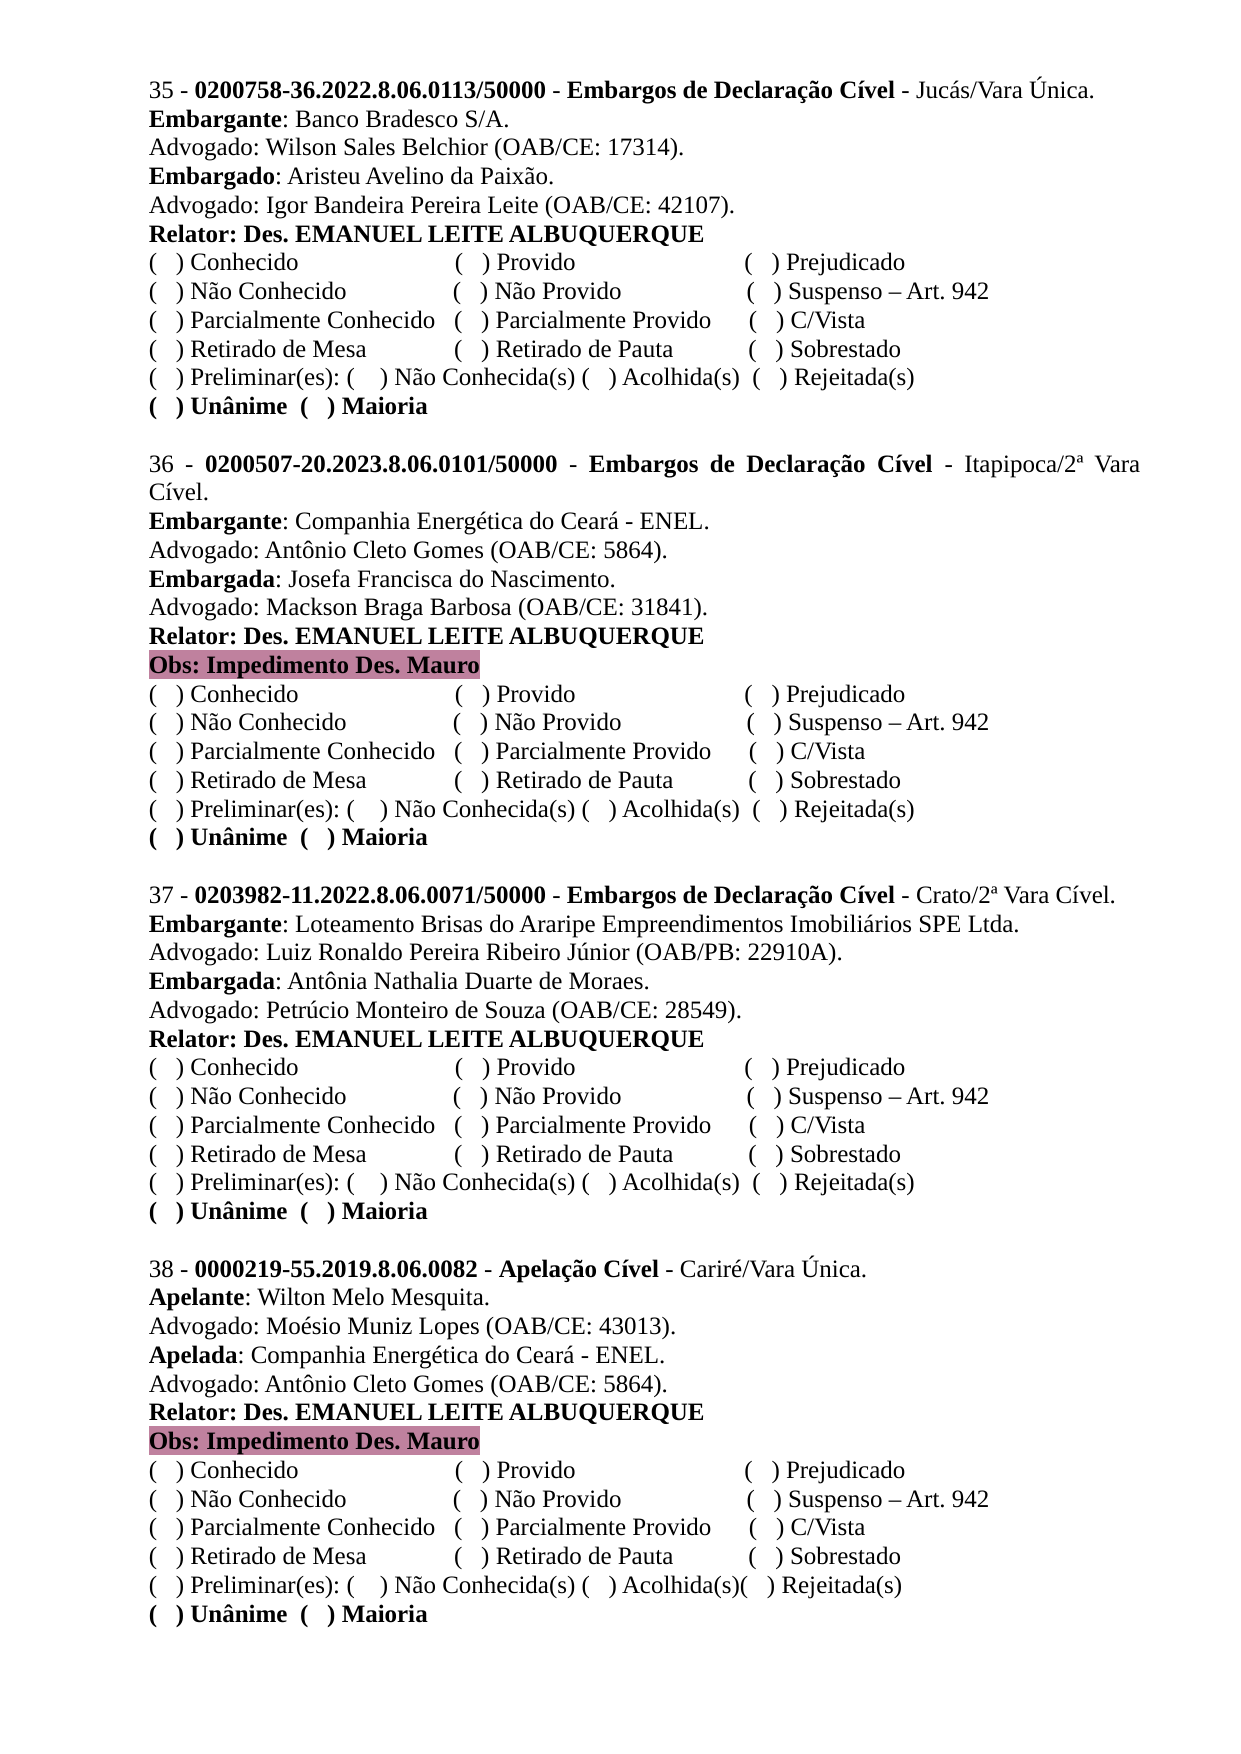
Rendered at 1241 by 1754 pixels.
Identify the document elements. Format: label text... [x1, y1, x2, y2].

text ( ) Preliminar(es): ( ) Não Conhecida(s) ( ) Acolhida(s)( ) Rejeitada(s) [148, 1570, 1158, 1599]
text Embargante: Companhia Energética do Ceará - ENEL. [148, 506, 1140, 535]
text Obs: Impedimento Des. Mauro [148, 1426, 1140, 1455]
text ( ) Parcialmente Conhecido ( ) Parcialmente Provido ( ) C/Vista [148, 1110, 1158, 1139]
text ( ) Não Conhecido ( ) Não Provido ( ) Suspenso – Art. 942 [148, 1081, 1158, 1110]
text 37 - 0203982-11.2022.8.06.0071/50000 - Embargos de Declaração Cível - Crato/2ª Vara Cível. [148, 880, 1140, 909]
text Embargado: Aristeu Avelino da Paixão. [148, 161, 1140, 190]
text Embargada: Antônia Nathalia Duarte de Moraes. [148, 966, 1140, 995]
text Advogado: Antônio Cleto Gomes (OAB/CE: 5864). [148, 535, 1140, 564]
text Advogado: Igor Bandeira Pereira Leite (OAB/CE: 42107). [148, 190, 1140, 219]
text ( ) Unânime ( ) Maioria [148, 391, 1158, 420]
text Advogado: Mackson Braga Barbosa (OAB/CE: 31841). [148, 592, 1140, 621]
text Advogado: Luiz Ronaldo Pereira Ribeiro Júnior (OAB/PB: 22910A). [148, 937, 1140, 966]
text Relator: Des. EMANUEL LEITE ALBUQUERQUE [148, 621, 1140, 650]
text 36 - 0200507-20.2023.8.06.0101/50000 - Embargos de Declaração Cível - Itapipoca/2ª Vara Cível. [148, 449, 1140, 506]
text Embargante: Loteamento Brisas do Araripe Empreendimentos Imobiliários SPE Ltda. [148, 909, 1140, 937]
text ( ) Preliminar(es): ( ) Não Conhecida(s) ( ) Acolhida(s) ( ) Rejeitada(s) [148, 794, 1158, 822]
text ( ) Conhecido ( ) Provido ( ) Prejudicado [148, 1052, 1141, 1081]
text ( ) Preliminar(es): ( ) Não Conhecida(s) ( ) Acolhida(s) ( ) Rejeitada(s) [148, 362, 1158, 391]
text ( ) Retirado de Mesa ( ) Retirado de Pauta ( ) Sobrestado [148, 765, 1158, 794]
text 38 - 0000219-55.2019.8.06.0082 - Apelação Cível - Cariré/Vara Única. [148, 1254, 1140, 1282]
text Relator: Des. EMANUEL LEITE ALBUQUERQUE [148, 1024, 1140, 1052]
text ( ) Unânime ( ) Maioria [148, 1599, 1158, 1627]
text Advogado: Moésio Muniz Lopes (OAB/CE: 43013). [148, 1311, 1140, 1340]
text ( ) Retirado de Mesa ( ) Retirado de Pauta ( ) Sobrestado [148, 1541, 1158, 1570]
text ( ) Preliminar(es): ( ) Não Conhecida(s) ( ) Acolhida(s) ( ) Rejeitada(s) [148, 1167, 1158, 1196]
text Embargante: Banco Bradesco S/A. [148, 104, 1140, 132]
text Relator: Des. EMANUEL LEITE ALBUQUERQUE [148, 1397, 1140, 1426]
text Embargada: Josefa Francisca do Nascimento. [148, 564, 1140, 592]
text ( ) Retirado de Mesa ( ) Retirado de Pauta ( ) Sobrestado [148, 334, 1158, 362]
text ( ) Retirado de Mesa ( ) Retirado de Pauta ( ) Sobrestado [148, 1139, 1158, 1167]
text Advogado: Wilson Sales Belchior (OAB/CE: 17314). [148, 132, 1140, 161]
text ( ) Conhecido ( ) Provido ( ) Prejudicado [148, 679, 1141, 707]
text Relator: Des. EMANUEL LEITE ALBUQUERQUE [148, 219, 1140, 247]
text Apelada: Companhia Energética do Ceará - ENEL. [148, 1340, 1140, 1369]
text ( ) Não Conhecido ( ) Não Provido ( ) Suspenso – Art. 942 [148, 1484, 1158, 1512]
text ( ) Não Conhecido ( ) Não Provido ( ) Suspenso – Art. 942 [148, 276, 1158, 305]
text Apelante: Wilton Melo Mesquita. [148, 1282, 1140, 1311]
text ( ) Conhecido ( ) Provido ( ) Prejudicado [148, 247, 1141, 276]
text ( ) Parcialmente Conhecido ( ) Parcialmente Provido ( ) C/Vista [148, 305, 1158, 334]
text Advogado: Antônio Cleto Gomes (OAB/CE: 5864). [148, 1369, 1140, 1397]
text Obs: Impedimento Des. Mauro [148, 650, 1140, 679]
text ( ) Unânime ( ) Maioria [148, 1196, 1158, 1225]
text ( ) Conhecido ( ) Provido ( ) Prejudicado [148, 1455, 1141, 1484]
text ( ) Não Conhecido ( ) Não Provido ( ) Suspenso – Art. 942 [148, 707, 1158, 736]
text ( ) Parcialmente Conhecido ( ) Parcialmente Provido ( ) C/Vista [148, 736, 1158, 765]
text Advogado: Petrúcio Monteiro de Souza (OAB/CE: 28549). [148, 995, 1140, 1024]
text 35 - 0200758-36.2022.8.06.0113/50000 - Embargos de Declaração Cível - Jucás/Vara Única. [148, 75, 1140, 104]
text ( ) Unânime ( ) Maioria [148, 822, 1158, 851]
text ( ) Parcialmente Conhecido ( ) Parcialmente Provido ( ) C/Vista [148, 1512, 1158, 1541]
